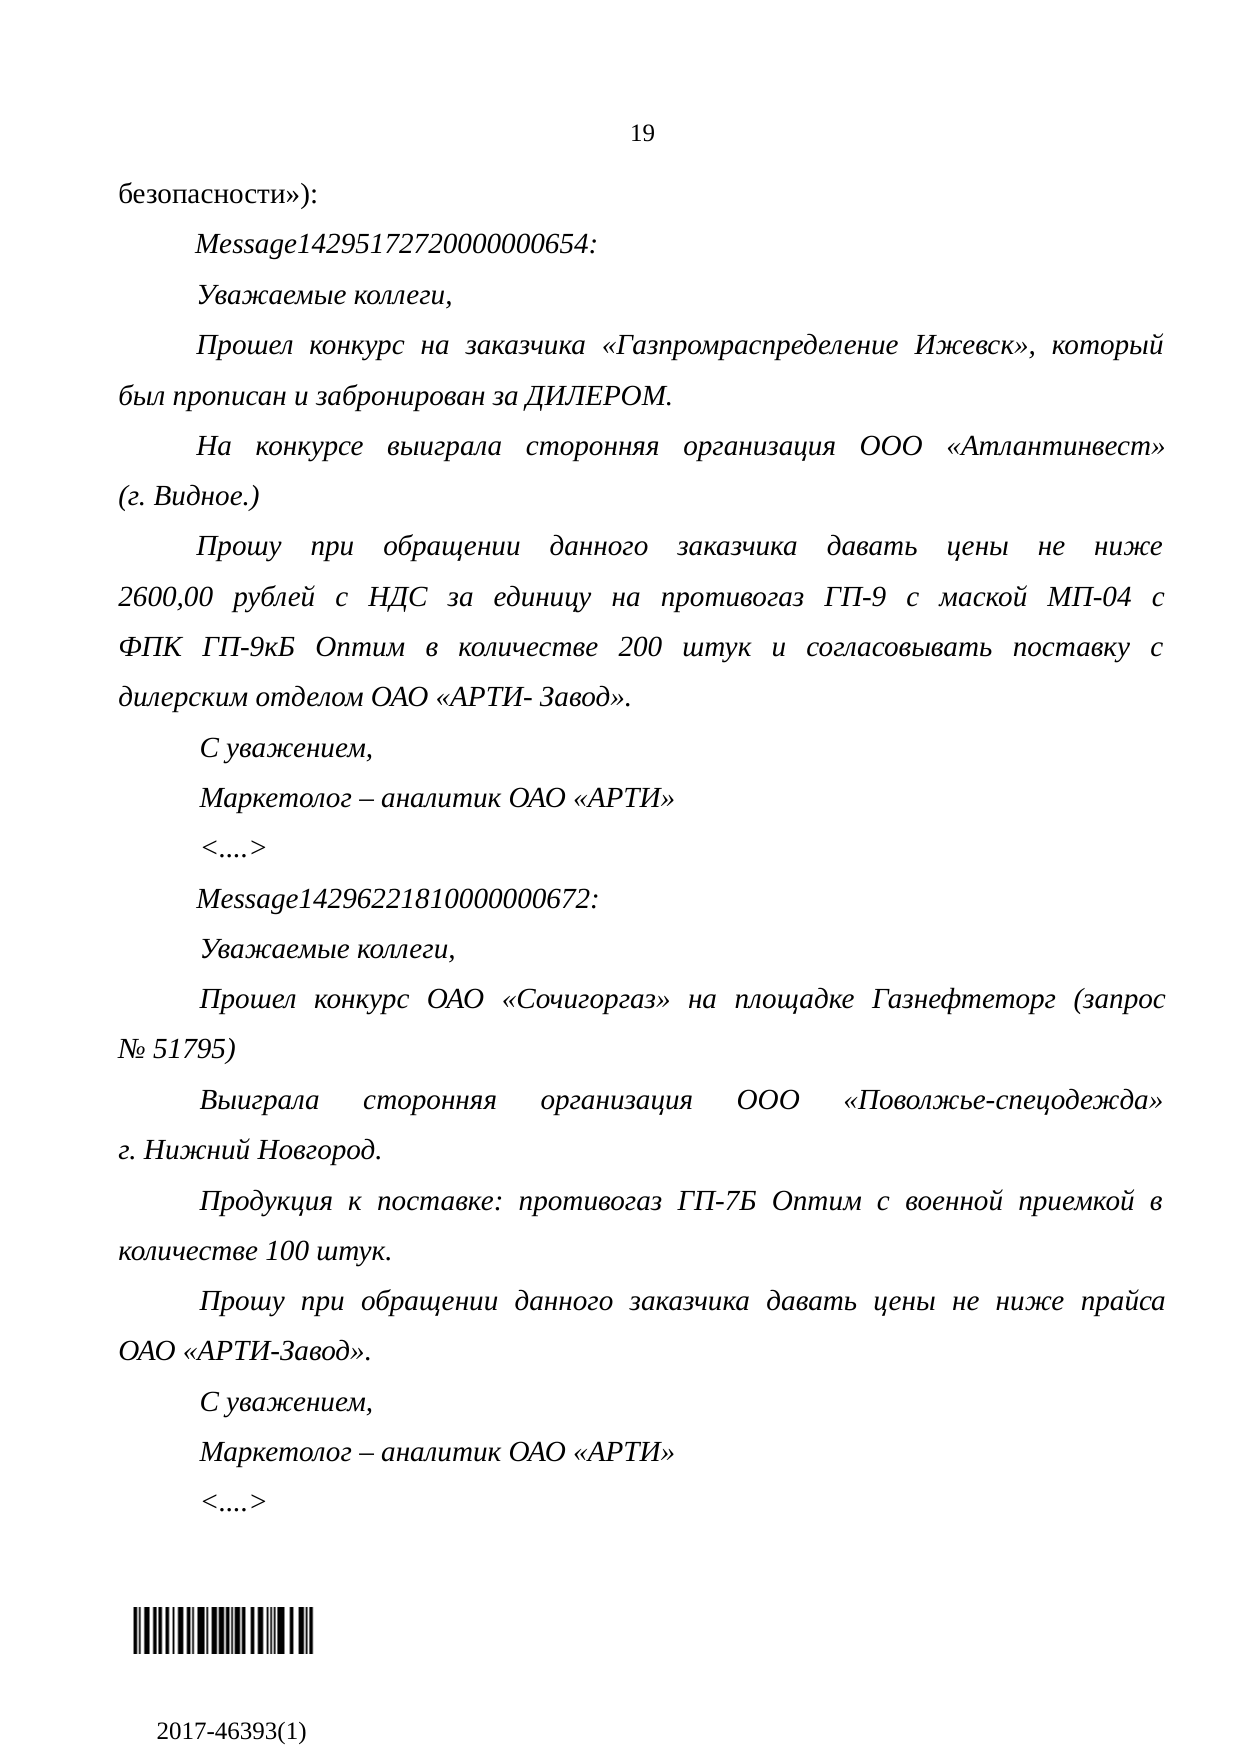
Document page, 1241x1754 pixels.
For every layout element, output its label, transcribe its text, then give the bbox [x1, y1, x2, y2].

picture [118, 1607, 331, 1654]
text Уважаемые коллеги, [118, 931, 1167, 964]
text Прошел конкурс на заказчика «Газпромраспределение Ижевск», который был прописан и забронирован за ДИЛЕРОМ. [118, 327, 1167, 411]
text <....> [118, 1484, 1167, 1518]
text Маркетолог – аналитик ОАО «АРТИ» [118, 1434, 1167, 1468]
text Продукция к поставке: противогаз ГП-7Б Оптим с военной приемкой в количестве 100 штук. [118, 1183, 1167, 1266]
text безопасности»): [118, 176, 1167, 210]
text Прошел конкурс ОАО «Сочигоргаз» на площадке Газнефтеторг (запрос № 51795) [118, 981, 1167, 1065]
text Выиграла сторонняя организация ООО «Поволжье-спецодежда» г. Нижний Новгород. [118, 1082, 1167, 1166]
text С уважением, [118, 730, 1167, 763]
text Прошу при обращении данного заказчика давать цены не ниже 2600,00 рублей с НДС за единицу на противогаз ГП-9 с маской МП-04 с ФПК ГП-9кБ Оптим в количестве 200 штук и согласовывать поставку с дилерским отделом ОАО «АРТИ- Завод». [118, 528, 1167, 713]
text Message14296221810000000672: [118, 881, 1167, 914]
text <....> [118, 830, 1167, 864]
text С уважением, [118, 1384, 1167, 1417]
text Message14295172720000000654: [118, 227, 1167, 260]
text Прошу при обращении данного заказчика давать цены не ниже прайса ОАО «АРТИ-Завод». [118, 1283, 1167, 1367]
text Маркетолог – аналитик ОАО «АРТИ» [118, 780, 1167, 814]
text Уважаемые коллеги, [118, 277, 1167, 311]
text На конкурсе выиграла сторонняя организация ООО «Атлантинвест» (г. Видное.) [118, 428, 1167, 512]
